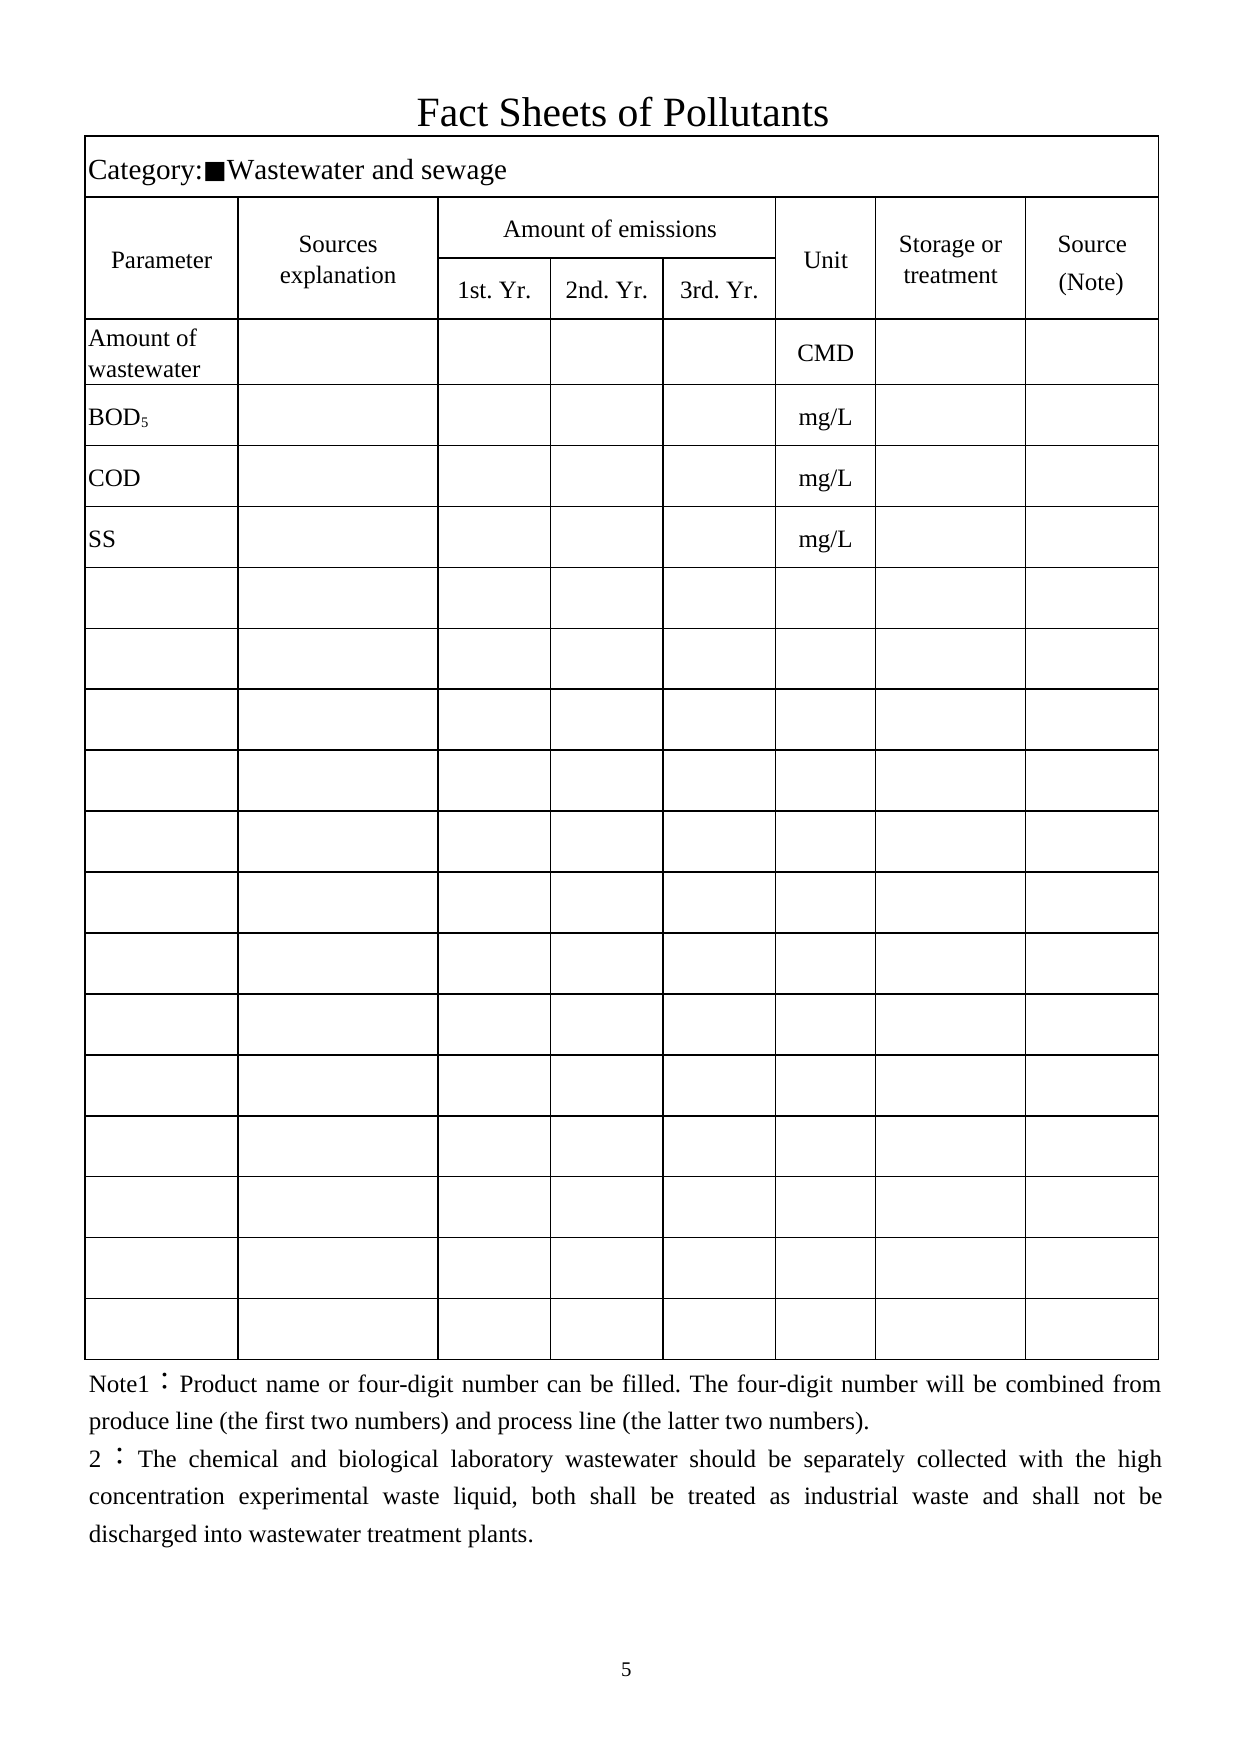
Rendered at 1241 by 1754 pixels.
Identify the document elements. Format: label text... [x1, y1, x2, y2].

table_cell [551, 629, 662, 688]
table_cell [439, 812, 550, 871]
table_cell [664, 1177, 775, 1237]
table_cell [551, 446, 662, 506]
table_cell [551, 1177, 662, 1237]
table_cell [239, 446, 437, 506]
table_cell [239, 1238, 437, 1298]
table_cell [776, 1056, 875, 1115]
table_cell [551, 812, 662, 871]
table_cell [239, 751, 437, 810]
table_cell [239, 507, 437, 566]
table_cell [776, 934, 875, 993]
table_cell [664, 1238, 775, 1298]
table_cell [239, 934, 437, 993]
table_cell [439, 751, 550, 810]
table_cell SS [86, 507, 237, 566]
table_cell BOD5 [86, 385, 237, 444]
table_cell [1026, 629, 1158, 688]
table_cell [664, 995, 775, 1054]
table_cell [876, 568, 1025, 627]
table_cell [551, 995, 662, 1054]
table_cell [86, 751, 237, 810]
table_cell mg/L [776, 507, 875, 566]
text Note1：Product name or four-digit number can be filled. The four-digit number will be combined from produce line (the first two numbers) and process line (the latter two numbers). [89, 1360, 1163, 1435]
table_cell [239, 812, 437, 871]
table_cell [439, 1299, 550, 1359]
table_cell [876, 1177, 1025, 1237]
table_cell [86, 690, 237, 749]
table_cell [239, 1117, 437, 1176]
table_cell [86, 812, 237, 871]
table_cell 2nd. Yr. [551, 259, 662, 318]
table_cell [876, 507, 1025, 566]
table_cell [551, 1117, 662, 1176]
table_cell [86, 1056, 237, 1115]
table_cell 3rd. Yr. [664, 259, 775, 318]
table_cell [776, 690, 875, 749]
table_cell [876, 629, 1025, 688]
table_cell [664, 934, 775, 993]
table_cell [551, 690, 662, 749]
table_cell [439, 1238, 550, 1298]
table_cell [439, 568, 550, 627]
table_cell [876, 1117, 1025, 1176]
text Fact Sheets of Pollutants [89, 87, 1163, 135]
table_cell [439, 385, 550, 444]
table_cell [439, 629, 550, 688]
table_cell [1026, 446, 1158, 506]
table_cell [86, 995, 237, 1054]
table_cell [239, 1177, 437, 1237]
table_cell 1st. Yr. [439, 259, 550, 318]
table_cell [551, 1056, 662, 1115]
table_cell [1026, 1238, 1158, 1298]
table_cell [86, 1117, 237, 1176]
table_cell [776, 1177, 875, 1237]
table_cell [1026, 1177, 1158, 1237]
table_cell [664, 629, 775, 688]
table_cell [664, 507, 775, 566]
table_cell [439, 320, 550, 384]
table_cell [1026, 320, 1158, 384]
table_cell [664, 873, 775, 932]
table_cell Amount of emissions [439, 198, 775, 257]
table_cell [664, 1056, 775, 1115]
table_cell mg/L [776, 446, 875, 506]
table_cell Source (Note) [1026, 198, 1158, 318]
table_cell [876, 320, 1025, 384]
table_cell [664, 1299, 775, 1359]
table_cell [876, 446, 1025, 506]
table_cell [439, 934, 550, 993]
table_cell [1026, 995, 1158, 1054]
table_cell [876, 812, 1025, 871]
table_cell [239, 690, 437, 749]
table_cell [1026, 690, 1158, 749]
table_cell [776, 568, 875, 627]
table_cell [776, 995, 875, 1054]
text 2：The chemical and biological laboratory wastewater should be separately collected with the high concentration experimental waste liquid, both shall be treated as industrial waste and shall not be discharged into wastewater treatment plants. [89, 1435, 1163, 1548]
table_cell [776, 812, 875, 871]
table_cell [876, 934, 1025, 993]
table_cell [876, 1056, 1025, 1115]
table_cell [86, 1177, 237, 1237]
table_cell [776, 873, 875, 932]
table_cell [86, 1238, 237, 1298]
table_cell [439, 690, 550, 749]
table_cell COD [86, 446, 237, 506]
table_cell [86, 629, 237, 688]
table_cell [86, 568, 237, 627]
table_cell [551, 751, 662, 810]
table_cell [239, 629, 437, 688]
table_cell [1026, 812, 1158, 871]
table_cell [439, 1056, 550, 1115]
table_cell [551, 320, 662, 384]
table_cell [551, 385, 662, 444]
table_cell [876, 873, 1025, 932]
table_cell [439, 1117, 550, 1176]
table_cell [1026, 873, 1158, 932]
table_cell [239, 1299, 437, 1359]
table_cell [239, 385, 437, 444]
table_cell [439, 995, 550, 1054]
table_cell [664, 446, 775, 506]
table_cell [239, 320, 437, 384]
table_cell [776, 751, 875, 810]
table_cell [776, 1238, 875, 1298]
table_cell [551, 873, 662, 932]
table_cell [1026, 1056, 1158, 1115]
table_cell Unit [776, 198, 875, 318]
table_cell [239, 873, 437, 932]
table_cell [439, 873, 550, 932]
table_cell [776, 1299, 875, 1359]
table_cell [551, 1299, 662, 1359]
table_cell [239, 1056, 437, 1115]
table_cell [551, 934, 662, 993]
table_cell [239, 995, 437, 1054]
table_cell [876, 995, 1025, 1054]
table_cell [876, 385, 1025, 444]
table_header Category:■Wastewater and sewage [86, 137, 1158, 196]
table_cell [876, 1299, 1025, 1359]
table_cell [1026, 385, 1158, 444]
table_cell [439, 446, 550, 506]
table_cell [876, 751, 1025, 810]
table_cell [776, 629, 875, 688]
table_cell [664, 751, 775, 810]
table_cell Sources explanation [239, 198, 437, 318]
table_cell [239, 568, 437, 627]
table_cell [551, 507, 662, 566]
table_cell Parameter [86, 198, 237, 318]
table_cell [664, 1117, 775, 1176]
table_cell [551, 1238, 662, 1298]
table_cell [1026, 507, 1158, 566]
table_cell [876, 1238, 1025, 1298]
table_cell [664, 320, 775, 384]
table_cell mg/L [776, 385, 875, 444]
table_cell [876, 690, 1025, 749]
table_cell [86, 934, 237, 993]
table_cell [664, 568, 775, 627]
table_cell [439, 507, 550, 566]
table_cell [776, 1117, 875, 1176]
table_cell Storage or treatment [876, 198, 1025, 318]
table_cell Amount of wastewater [86, 320, 237, 384]
table_cell CMD [776, 320, 875, 384]
table_cell [551, 568, 662, 627]
table_cell [1026, 751, 1158, 810]
table_cell [439, 1177, 550, 1237]
table_cell [664, 385, 775, 444]
table_cell [1026, 1299, 1158, 1359]
table_cell [1026, 934, 1158, 993]
table_cell [664, 812, 775, 871]
table_cell [86, 1299, 237, 1359]
table_cell [1026, 1117, 1158, 1176]
table_cell [86, 873, 237, 932]
table_cell [1026, 568, 1158, 627]
table_cell [664, 690, 775, 749]
